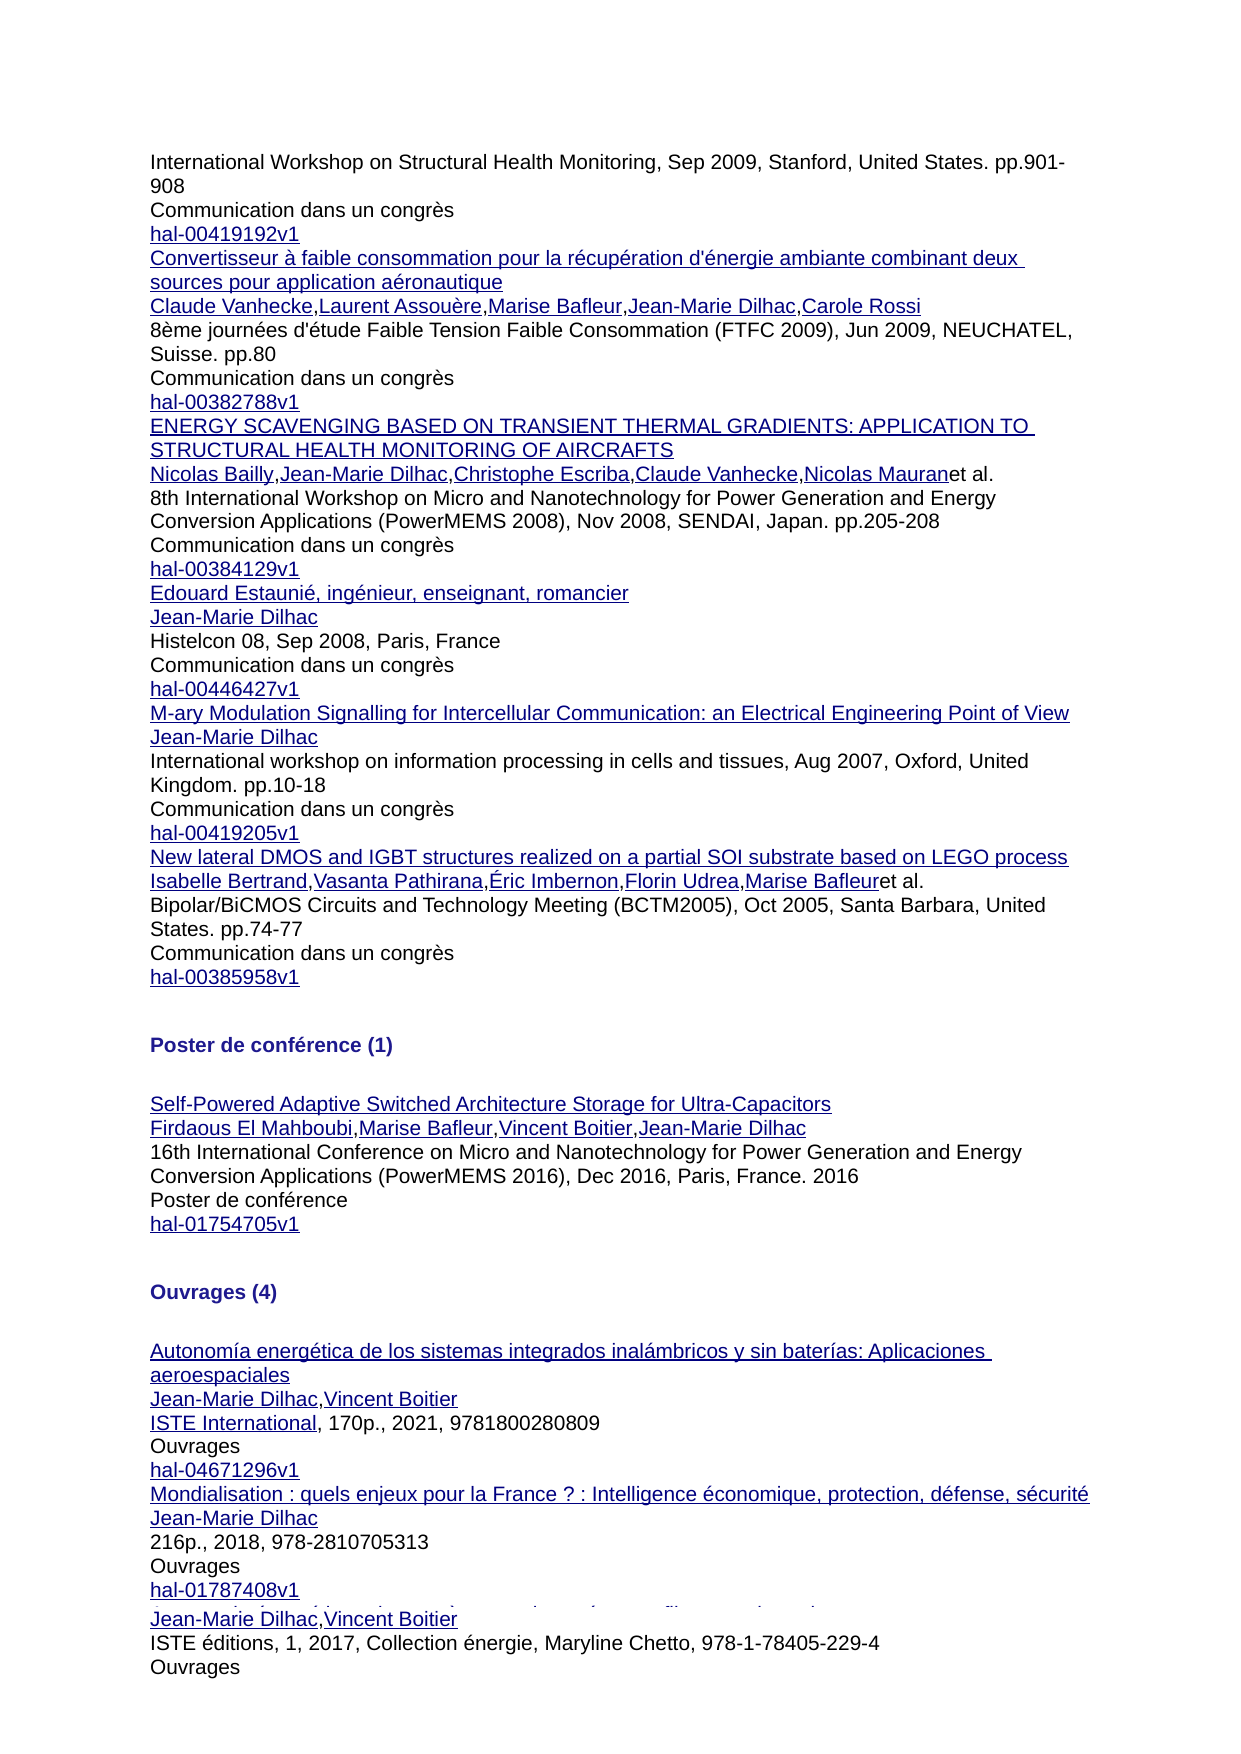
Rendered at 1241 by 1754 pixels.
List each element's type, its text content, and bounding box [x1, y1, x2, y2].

subtitle Ouvrages (4) [150, 1280, 1090, 1304]
table_cell Convertisseur à faible consommation pour la récupération d'énergie ambiante combinant deux sources pour application aéronautique Claude Vanhecke,Laurent Assouère,Marise Bafleur,Jean-Marie Dilhac,Carole Rossi 8ème journées d'étude Faible Tension Faible Consommation (FTFC 2009), Jun 2009, NEUCHATEL, Suisse. pp.80 Communication dans un congrès hal-00382788v1 [150, 246, 1090, 413]
table_cell Mondialisation : quels enjeux pour la France ? : Intelligence économique, protection, défense, sécurité [150, 1482, 1090, 1503]
table_cell International Workshop on Structural Health Monitoring, Sep 2009, Stanford, United States. pp.901-908 Communication dans un congrès hal-00419192v1 [150, 150, 1090, 246]
table_cell Edouard Estaunié, ingénieur, enseignant, romancier Jean-Marie Dilhac Histelcon 08, Sep 2008, Paris, France Communication dans un congrès hal-00446427v1 [150, 581, 1090, 701]
table_header Self-Powered Adaptive Switched Architecture Storage for Ultra-Capacitors Firdaous El Mahboubi,Marise Bafleur,Vincent Boitier,Jean-Marie Dilhac 16th International Conference on Micro and Nanotechnology for Power Generation and Energy Conversion Applications (PowerMEMS 2016), Dec 2016, Paris, France. 2016 Poster de conférence hal-01754705v1 [150, 1092, 1090, 1235]
table_cell Autonomie énergétique des systèmes embarqués sans fil et sans batterie Jean-Marie Dilhac,Vincent Boitier ISTE éditions, 1, 2017, Collection énergie, Maryline Chetto, 978-1-78405-229-4 Ouvrages hal-01531310v1 [150, 1602, 1090, 1679]
table_header Autonomía energética de los sistemas integrados inalámbricos y sin baterías: Aplicaciones aeroespaciales Jean-Marie Dilhac,Vincent Boitier ISTE International, 170p., 2021, 9781800280809 Ouvrages hal-04671296v1 [150, 1339, 1090, 1482]
table_cell M-ary Modulation Signalling for Intercellular Communication: an Electrical Engineering Point of View Jean-Marie Dilhac International workshop on information processing in cells and tissues, Aug 2007, Oxford, United Kingdom. pp.10-18 Communication dans un congrès hal-00419205v1 [150, 701, 1090, 845]
table_cell ENERGY SCAVENGING BASED ON TRANSIENT THERMAL GRADIENTS: APPLICATION TO STRUCTURAL HEALTH MONITORING OF AIRCRAFTS Nicolas Bailly,Jean-Marie Dilhac,Christophe Escriba,Claude Vanhecke,Nicolas Mauranet al. 8th International Workshop on Micro and Nanotechnology for Power Generation and Energy Conversion Applications (PowerMEMS 2008), Nov 2008, SENDAI, Japan. pp.205-208 Communication dans un congrès hal-00384129v1 [150, 414, 1090, 581]
table_cell Jean-Marie Dilhac 216p., 2018, 978-2810705313 Ouvrages hal-01787408v1 [150, 1504, 1090, 1602]
subtitle Poster de conférence (1) [150, 1033, 1090, 1057]
table_cell New lateral DMOS and IGBT structures realized on a partial SOI substrate based on LEGO process Isabelle Bertrand,Vasanta Pathirana,Éric Imbernon,Florin Udrea,Marise Bafleuret al. Bipolar/BiCMOS Circuits and Technology Meeting (BCTM2005), Oct 2005, Santa Barbara, United States. pp.74-77 Communication dans un congrès hal-00385958v1 [150, 845, 1090, 988]
